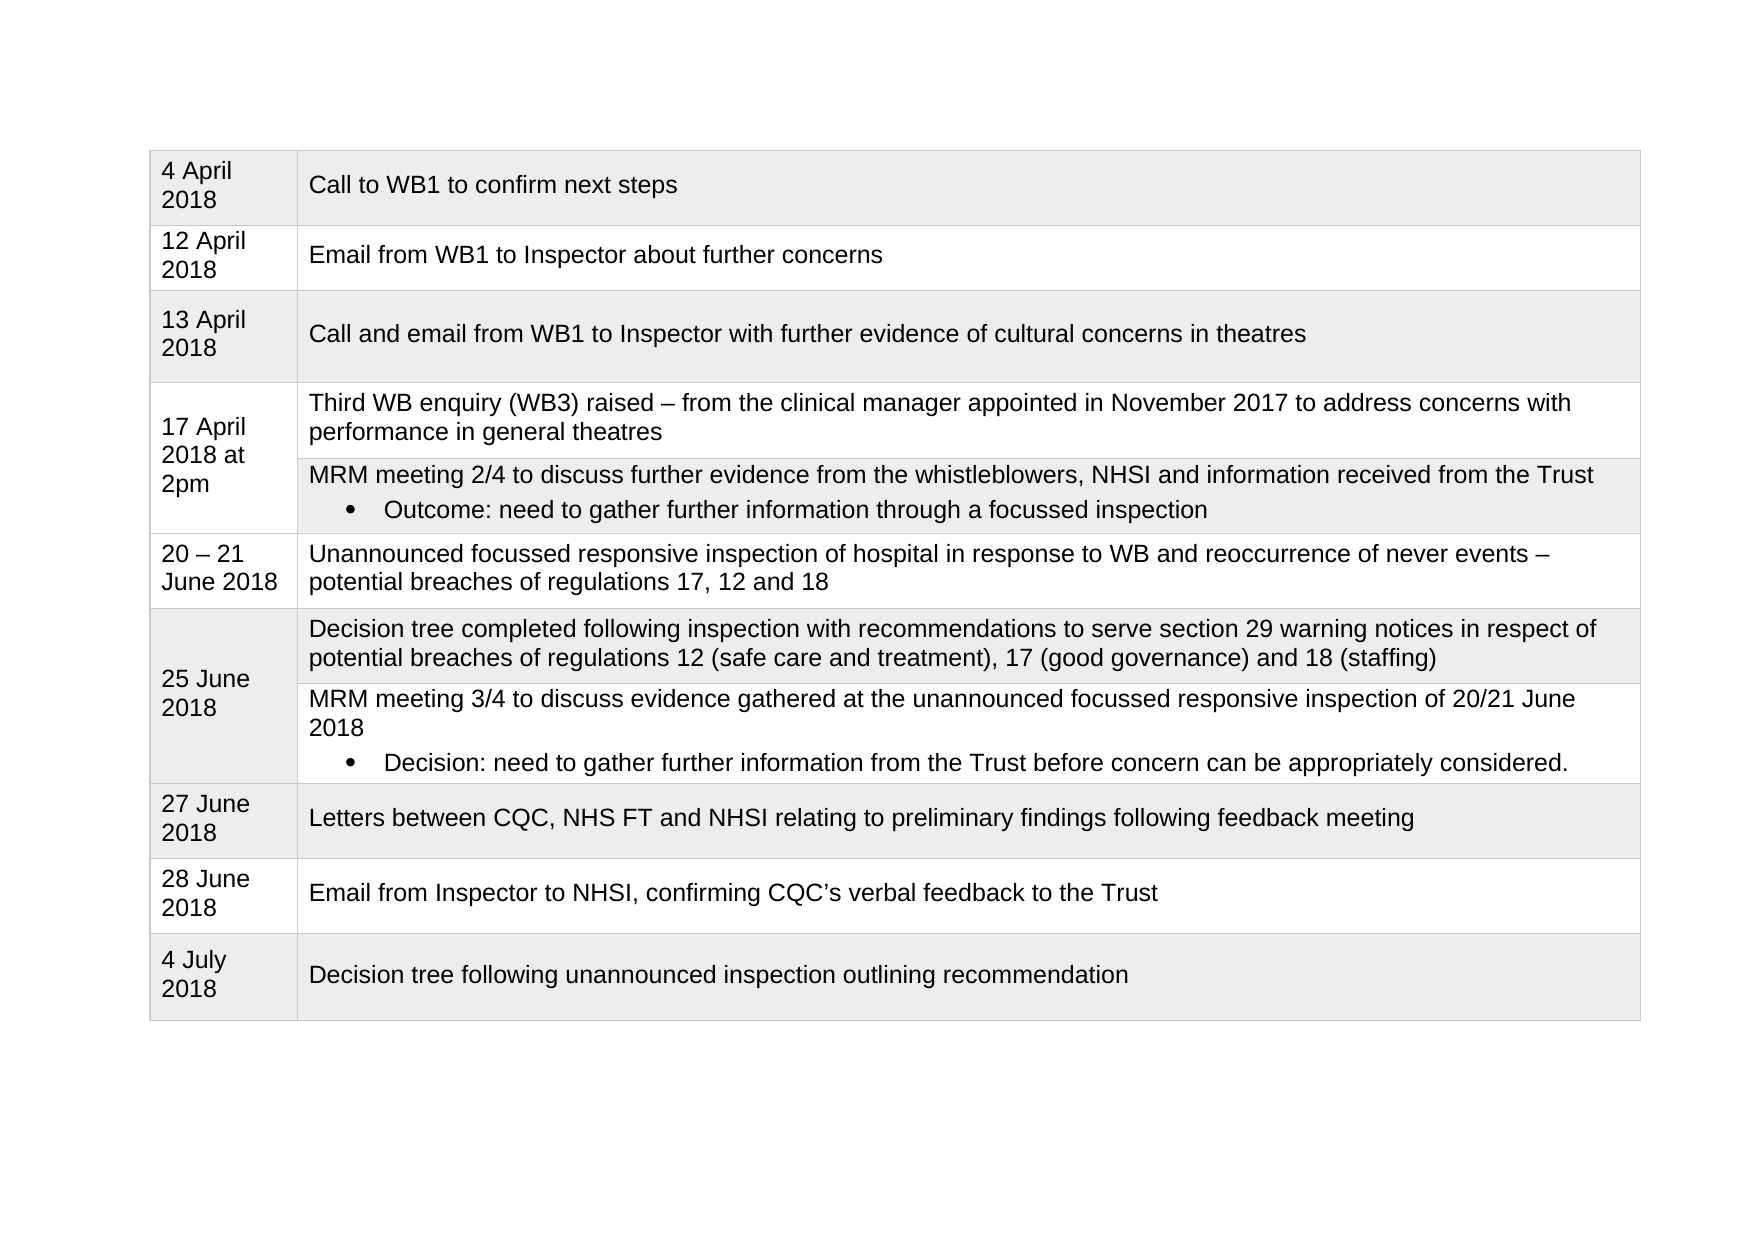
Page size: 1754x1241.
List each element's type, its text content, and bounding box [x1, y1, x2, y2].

table_cell 17 April 2018 at 2pm [151, 383, 297, 532]
table_cell 13 April 2018 [151, 291, 297, 382]
table_cell Decision tree completed following inspection with recommendations to serve section 29 warning notices in respect of potential breaches of regulations 12 (safe care and treatment), 17 (good governance) and 18 (staffing) [298, 609, 1640, 683]
table_cell MRM meeting 2/4 to discuss further evidence from the whistleblowers, NHSI and information received from the Trust Outcome: need to gather further information through a focussed inspection [298, 459, 1640, 532]
table_cell Third WB enquiry (WB3) raised – from the clinical manager appointed in November 2017 to address concerns with performance in general theatres [298, 383, 1640, 457]
table_cell Unannounced focussed responsive inspection of hospital in response to WB and reoccurrence of never events – potential breaches of regulations 17, 12 and 18 [298, 534, 1640, 608]
table_cell MRM meeting 3/4 to discuss evidence gathered at the unannounced focussed responsive inspection of 20/21 June 2018 Decision: need to gather further information from the Trust before concern can be appropriately considered. [298, 684, 1640, 783]
table_cell Call to WB1 to confirm next steps [298, 151, 1640, 225]
table_cell Email from WB1 to Inspector about further concerns [298, 226, 1640, 290]
table_cell Email from Inspector to NHSI, confirming CQC’s verbal feedback to the Trust [298, 859, 1640, 933]
table_cell 20 – 21 June 2018 [151, 534, 297, 608]
table_cell 25 June 2018 [151, 609, 297, 783]
table_cell 27 June 2018 [151, 784, 297, 858]
table_cell Call and email from WB1 to Inspector with further evidence of cultural concerns in theatres [298, 291, 1640, 382]
table_cell 4 July 2018 [151, 934, 297, 1020]
table_cell 4 April 2018 [151, 151, 297, 225]
table_cell Letters between CQC, NHS FT and NHSI relating to preliminary findings following feedback meeting [298, 784, 1640, 858]
table_cell Decision tree following unannounced inspection outlining recommendation [298, 934, 1640, 1020]
table_cell 12 April 2018 [151, 226, 297, 290]
table_cell 28 June 2018 [151, 859, 297, 933]
